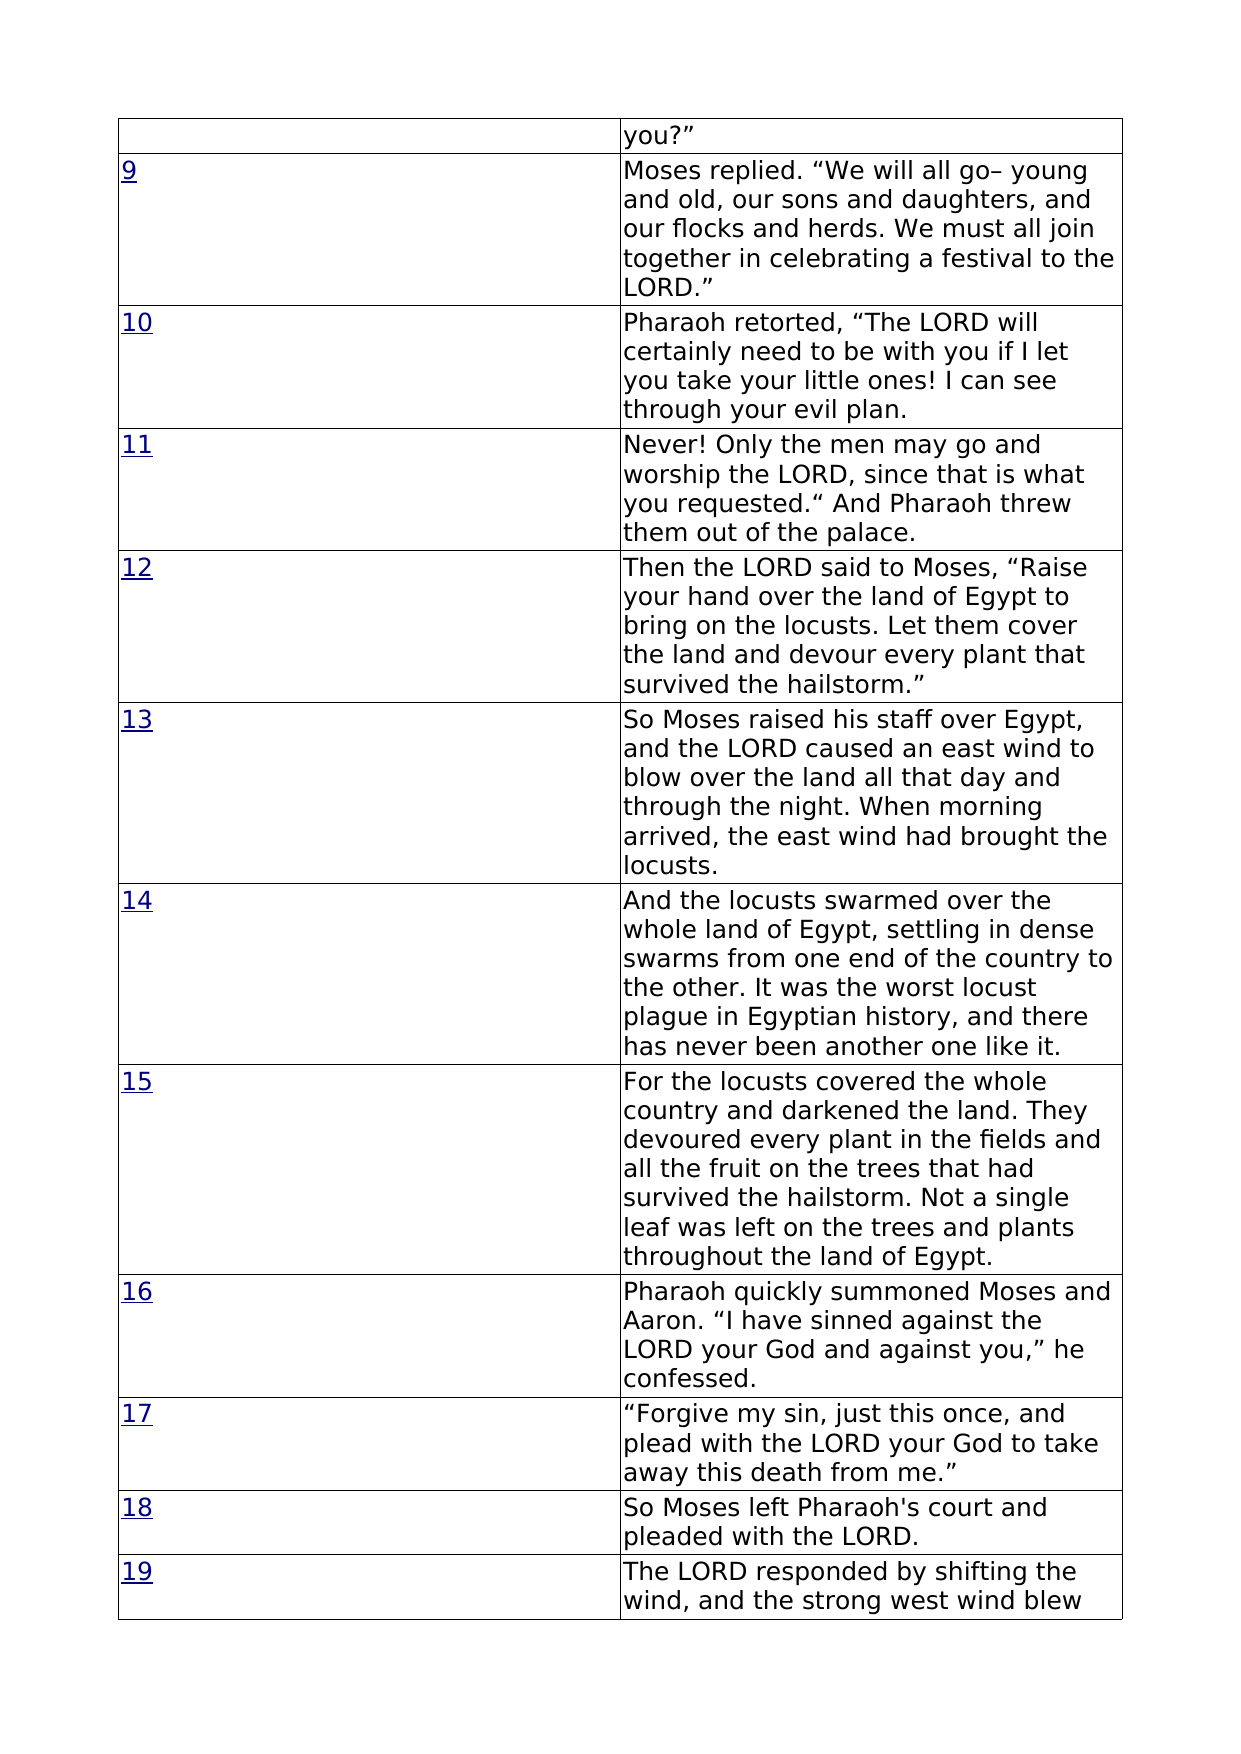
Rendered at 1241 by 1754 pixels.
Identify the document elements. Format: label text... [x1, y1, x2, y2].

table_cell Pharaoh quickly summoned Moses and Aaron. “I have sinned against the LORD your God and against you,” he confessed. [621, 1275, 1122, 1397]
table_cell 13 [119, 703, 620, 883]
table_cell So Moses raised his staff over Egypt, and the LORD caused an east wind to blow over the land all that day and through the night. When morning arrived, the east wind had brought the locusts. [621, 703, 1122, 883]
table_cell 10 [119, 306, 620, 428]
table_cell Moses replied. “We will all go– young and old, our sons and daughters, and our flocks and herds. We must all join together in celebrating a festival to the LORD.” [621, 154, 1122, 305]
table_cell 17 [119, 1398, 620, 1490]
table_cell The LORD responded by shifting the wind, and the strong west wind blew [621, 1555, 1122, 1618]
table_cell 12 [119, 551, 620, 702]
table_cell Pharaoh retorted, “The LORD will certainly need to be with you if I let you take your little ones! I can see through your evil plan. [621, 306, 1122, 428]
table_cell Never! Only the men may go and worship the LORD, since that is what you requested.“ And Pharaoh threw them out of the palace. [621, 429, 1122, 550]
table_cell 16 [119, 1275, 620, 1397]
table_cell 9 [119, 154, 620, 305]
table_cell 19 [119, 1555, 620, 1618]
table_cell Then the LORD said to Moses, “Raise your hand over the land of Egypt to bring on the locusts. Let them cover the land and devour every plant that survived the hailstorm.” [621, 551, 1122, 702]
table_cell “Forgive my sin, just this once, and plead with the LORD your God to take away this death from me.” [621, 1398, 1122, 1490]
table_cell 15 [119, 1065, 620, 1274]
table_cell you?” [621, 119, 1122, 153]
table_cell 11 [119, 429, 620, 550]
table_cell For the locusts covered the whole country and darkened the land. They devoured every plant in the fields and all the fruit on the trees that had survived the hailstorm. Not a single leaf was left on the trees and plants throughout the land of Egypt. [621, 1065, 1122, 1274]
table_cell [119, 119, 620, 153]
table_cell 14 [119, 884, 620, 1064]
table_cell So Moses left Pharaoh's court and pleaded with the LORD. [621, 1491, 1122, 1554]
table_cell And the locusts swarmed over the whole land of Egypt, settling in dense swarms from one end of the country to the other. It was the worst locust plague in Egyptian history, and there has never been another one like it. [621, 884, 1122, 1064]
table_cell 18 [119, 1491, 620, 1554]
